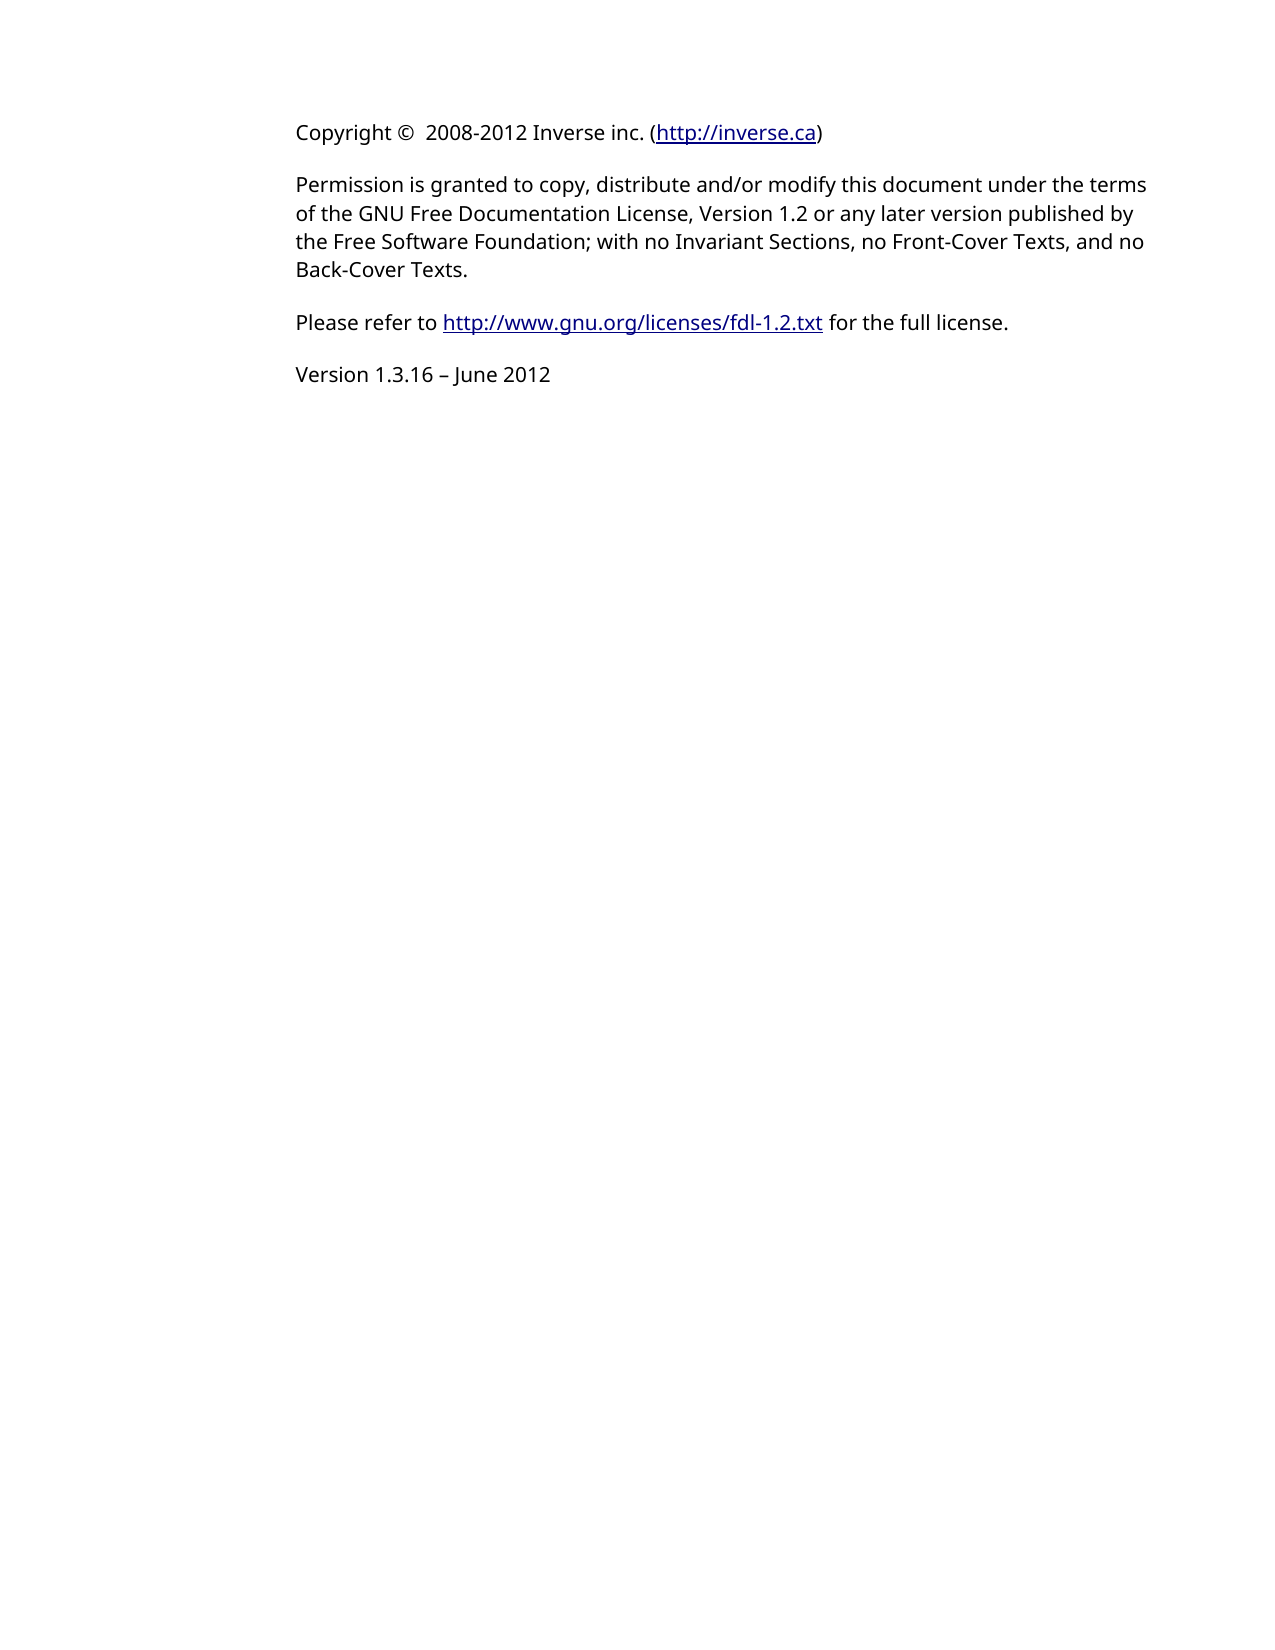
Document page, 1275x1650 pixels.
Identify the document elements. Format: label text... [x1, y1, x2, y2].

text Version 1.3.16 – June 2012 [295, 360, 1157, 388]
text Please refer to http://www.gnu.org/licenses/fdl-1.2.txt for the full license. [295, 308, 1157, 336]
text Permission is granted to copy, distribute and/or modify this document under the terms of the GNU Free Documentation License, Version 1.2 or any later version published by the Free Software Foundation; with no Invariant Sections, no Front-Cover Texts, and no Back-Cover Texts. [295, 170, 1157, 284]
text Copyright © 2008-2012 Inverse inc. (http://inverse.ca) [295, 118, 1157, 147]
